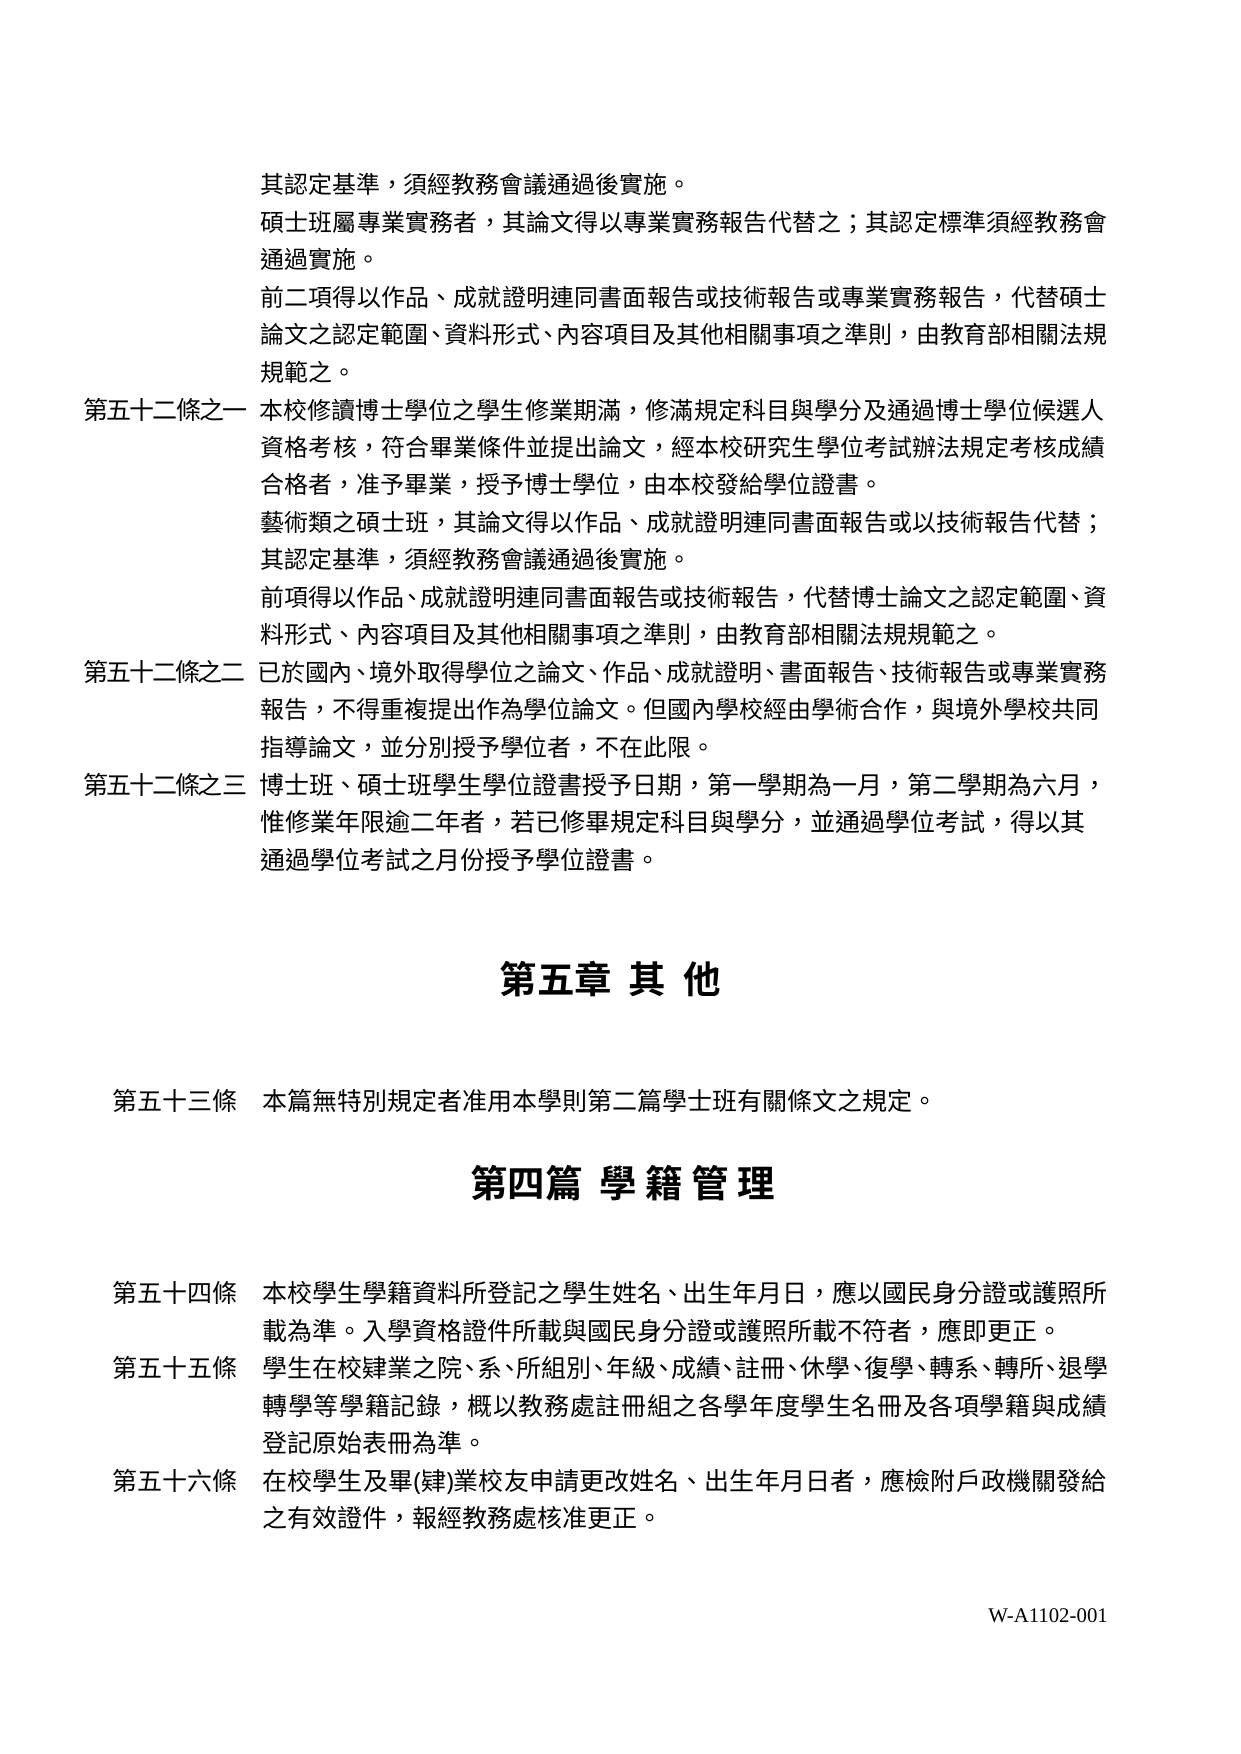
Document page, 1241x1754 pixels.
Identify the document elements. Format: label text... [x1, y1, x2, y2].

text 前項得以作品、成就證明連同書面報告或技術報告，代替博士論文之認定範圍、資料形式、內容項目及其他相關事項之準則，由教育部相關法規規範之。 [260, 577, 1107, 652]
text 碩士班屬專業實務者，其論文得以專業實務報告代替之；其認定標準須經教務會通過實施。 [260, 202, 1107, 277]
list 學生在校肄業之院、系、所組別、年級、成績、註冊、休學、復學、轉系、轉所、退學、轉學等學籍記錄，概以教務處註冊組之各學年度學生名冊及各項學籍與成績登記原始表冊為準。 [112, 1348, 1107, 1461]
text 第五十二條之三 博士班、碩士班學生學位證書授予日期，第一學期為一月，第二學期為六月，惟修業年限逾二年者，若已修畢規定科目與學分，並通過學位考試，得以其通過學位考試之月份授予學位證書。 [83, 764, 1107, 877]
text 第五十二條之一 本校修讀博士學位之學生修業期滿，修滿規定科目與學分及通過博士學位候選人資格考核，符合畢業條件並提出論文，經本校研究生學位考試辦法規定考核成績合格者，准予畢業，授予博士學位，由本校發給學位證書。 [83, 389, 1107, 502]
text 其認定基準，須經教務會議通過後實施。 [260, 164, 1107, 202]
text 第五十二條之二 已於國內、境外取得學位之論文、作品、成就證明、書面報告、技術報告或專業實務報告，不得重複提出作為學位論文。但國內學校經由學術合作，與境外學校共同指導論文，並分別授予學位者，不在此限。 [83, 652, 1107, 764]
text 藝術類之碩士班，其論文得以作品、成就證明連同書面報告或以技術報告代替；其認定基準，須經教務會議通過後實施。 [260, 502, 1107, 577]
subtitle 第四篇 學 籍 管 理 [137, 1144, 1107, 1219]
list 在校學生及畢(肄)業校友申請更改姓名、出生年月日者，應檢附戶政機關發給之有效證件，報經教務處核准更正。 [112, 1461, 1107, 1536]
list 本校學生學籍資料所登記之學生姓名、出生年月日，應以國民身分證或護照所載為準。入學資格證件所載與國民身分證或護照所載不符者，應即更正。 [112, 1273, 1107, 1348]
subtitle 第五章 其 他 [112, 939, 1107, 1014]
list 本篇無特別規定者准用本學則第二篇學士班有關條文之規定。 [112, 1081, 1107, 1119]
text 前二項得以作品、成就證明連同書面報告或技術報告或專業實務報告，代替碩士論文之認定範圍、資料形式、內容項目及其他相關事項之準則，由教育部相關法規規範之。 [260, 277, 1107, 389]
